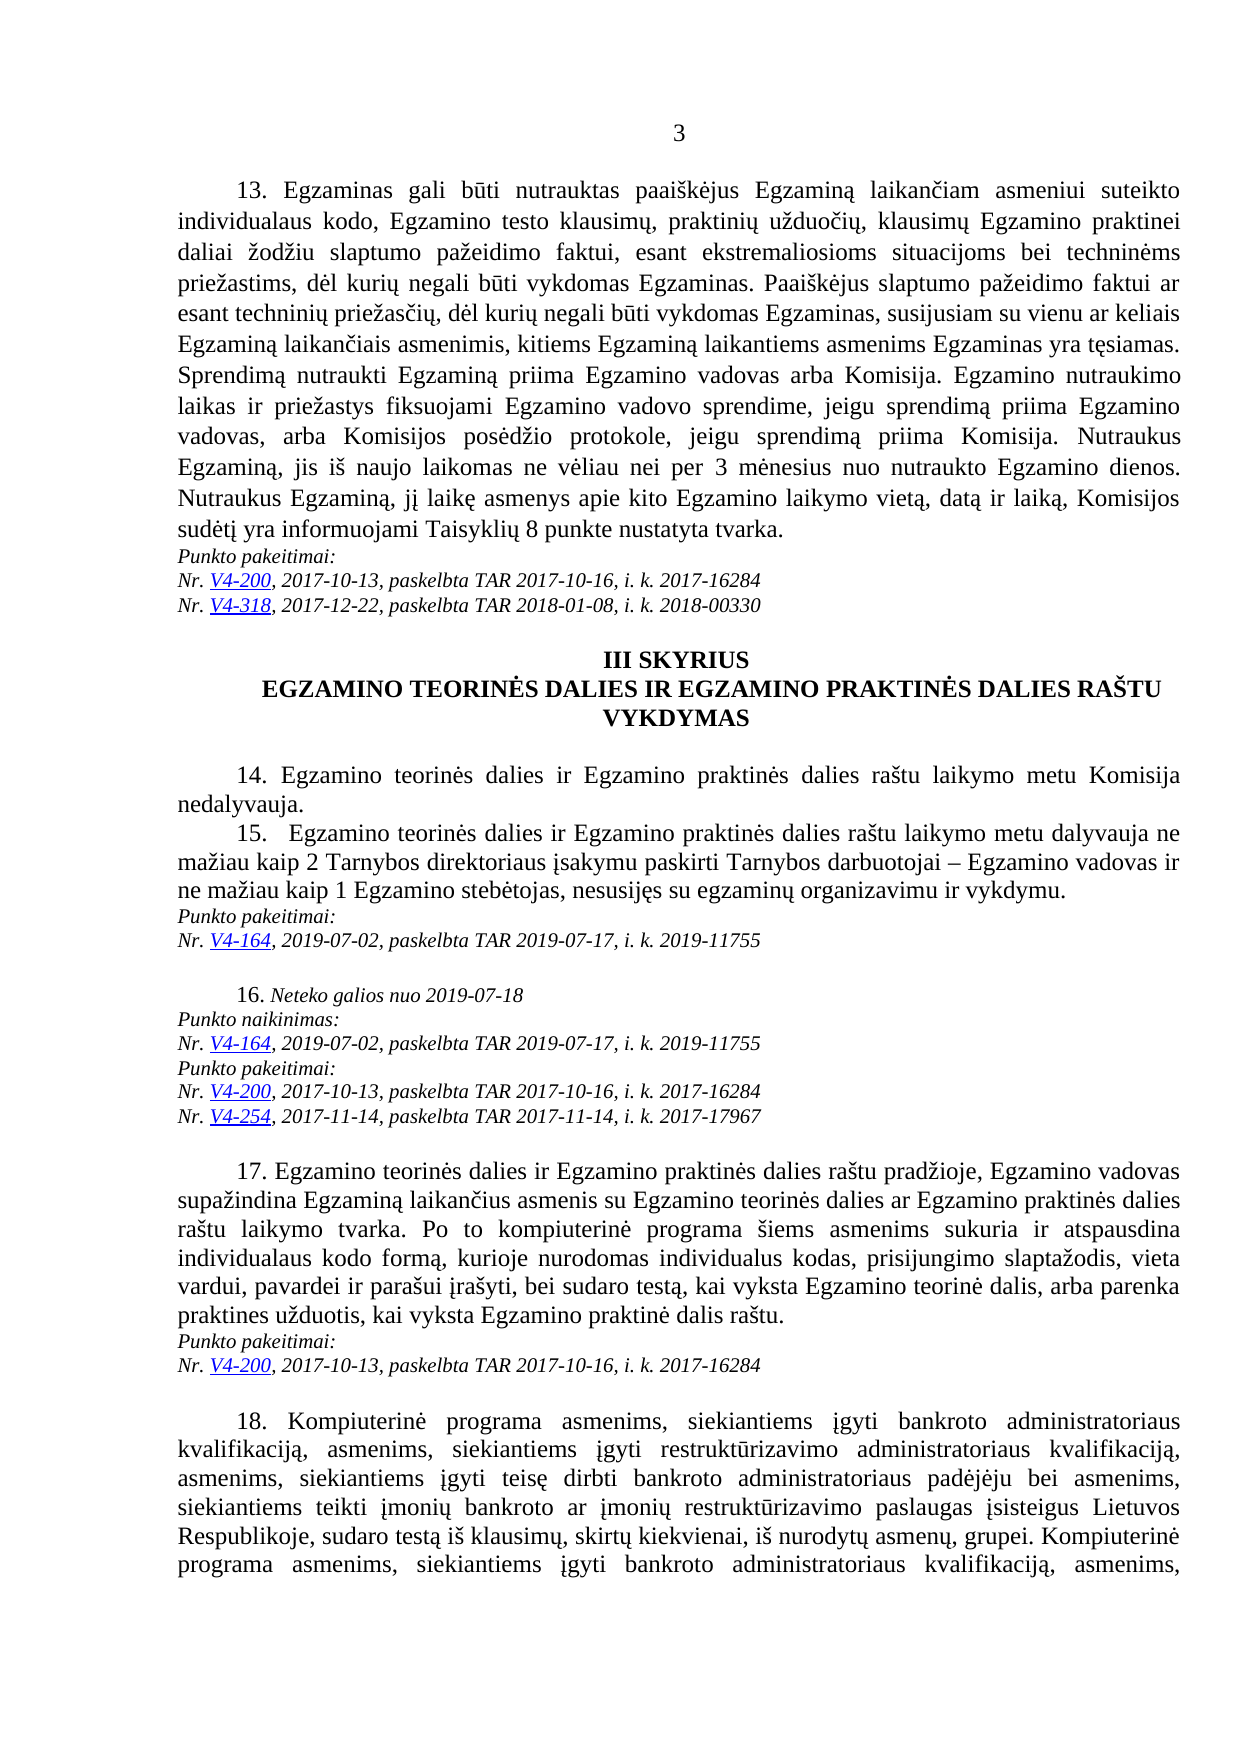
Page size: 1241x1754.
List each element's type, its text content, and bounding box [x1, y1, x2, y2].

text 14. Egzamino teorinės dalies ir Egzamino praktinės dalies raštu laikymo metu Komisija nedalyvauja. [177, 760, 1181, 818]
text Nr. V4-200, 2017-10-13, paskelbta TAR 2017-10-16, i. k. 2017-16284 [177, 1079, 1181, 1103]
text 18. Kompiuterinė programa asmenims, siekiantiems įgyti bankroto administratoriaus kvalifikaciją, asmenims, siekiantiems įgyti restruktūrizavimo administratoriaus kvalifikaciją, asmenims, siekiantiems įgyti teisę dirbti bankroto administratoriaus padėjėju bei asmenims, siekiantiems teikti įmonių bankroto ar įmonių restruktūrizavimo paslaugas įsisteigus Lietuvos Respublikoje, sudaro testą iš klausimų, skirtų kiekvienai, iš nurodytų asmenų, grupei. Kompiuterinė programa asmenims, siekiantiems įgyti bankroto administratoriaus kvalifikaciją, asmenims, [177, 1406, 1181, 1578]
text III SKYRIUS [177, 645, 1181, 674]
text 16. Neteko galios nuo 2019-07-18 [177, 981, 1181, 1007]
text Nr. V4-200, 2017-10-13, paskelbta TAR 2017-10-16, i. k. 2017-16284 [177, 568, 1181, 592]
text Punkto pakeitimai: [177, 544, 1181, 568]
text 15. Egzamino teorinės dalies ir Egzamino praktinės dalies raštu laikymo metu dalyvauja ne mažiau kaip 2 Tarnybos direktoriaus įsakymu paskirti Tarnybos darbuotojai – Egzamino vadovas ir ne mažiau kaip 1 Egzamino stebėtojas, nesusijęs su egzaminų organizavimu ir vykdymu. [177, 818, 1181, 904]
text EGZAMINO TEORINĖS DALIES IR EGZAMINO PRAKTINĖS DALIES RAŠTU VYKDYMAS [177, 674, 1181, 732]
text Nr. V4-318, 2017-12-22, paskelbta TAR 2018-01-08, i. k. 2018-00330 [177, 592, 1181, 617]
text Punkto pakeitimai: [177, 1055, 1181, 1079]
text Nr. V4-164, 2019-07-02, paskelbta TAR 2019-07-17, i. k. 2019-11755 [177, 1031, 1181, 1055]
text Punkto pakeitimai: [177, 904, 1181, 928]
text Nr. V4-164, 2019-07-02, paskelbta TAR 2019-07-17, i. k. 2019-11755 [177, 928, 1181, 952]
text Nr. V4-254, 2017-11-14, paskelbta TAR 2017-11-14, i. k. 2017-17967 [177, 1103, 1181, 1128]
text 17. Egzamino teorinės dalies ir Egzamino praktinės dalies raštu pradžioje, Egzamino vadovas supažindina Egzaminą laikančius asmenis su Egzamino teorinės dalies ar Egzamino praktinės dalies raštu laikymo tvarka. Po to kompiuterinė programa šiems asmenims sukuria ir atspausdina individualaus kodo formą, kurioje nurodomas individualus kodas, prisijungimo slaptažodis, vieta vardui, pavardei ir parašui įrašyti, bei sudaro testą, kai vyksta Egzamino teorinė dalis, arba parenka praktines užduotis, kai vyksta Egzamino praktinė dalis raštu. [177, 1156, 1181, 1329]
text Punkto naikinimas: [177, 1007, 1181, 1031]
text 13. Egzaminas gali būti nutrauktas paaiškėjus Egzaminą laikančiam asmeniui suteikto individualaus kodo, Egzamino testo klausimų, praktinių užduočių, klausimų Egzamino praktinei daliai žodžiu slaptumo pažeidimo faktui, esant ekstremaliosioms situacijoms bei techninėms priežastims, dėl kurių negali būti vykdomas Egzaminas. Paaiškėjus slaptumo pažeidimo faktui ar esant techninių priežasčių, dėl kurių negali būti vykdomas Egzaminas, susijusiam su vienu ar keliais Egzaminą laikančiais asmenimis, kitiems Egzaminą laikantiems asmenims Egzaminas yra tęsiamas. Sprendimą nutraukti Egzaminą priima Egzamino vadovas arba Komisija. Egzamino nutraukimo laikas ir priežastys fiksuojami Egzamino vadovo sprendime, jeigu sprendimą priima Egzamino vadovas, arba Komisijos posėdžio protokole, jeigu sprendimą priima Komisija. Nutraukus Egzaminą, jis iš naujo laikomas ne vėliau nei per 3 mėnesius nuo nutraukto Egzamino dienos. Nutraukus Egzaminą, jį laikę asmenys apie kito Egzamino laikymo vietą, datą ir laiką, Komisijos sudėtį yra informuojami Taisyklių 8 punkte nustatyta tvarka. [177, 176, 1181, 542]
text Nr. V4-200, 2017-10-13, paskelbta TAR 2017-10-16, i. k. 2017-16284 [177, 1353, 1181, 1377]
text Punkto pakeitimai: [177, 1329, 1181, 1353]
